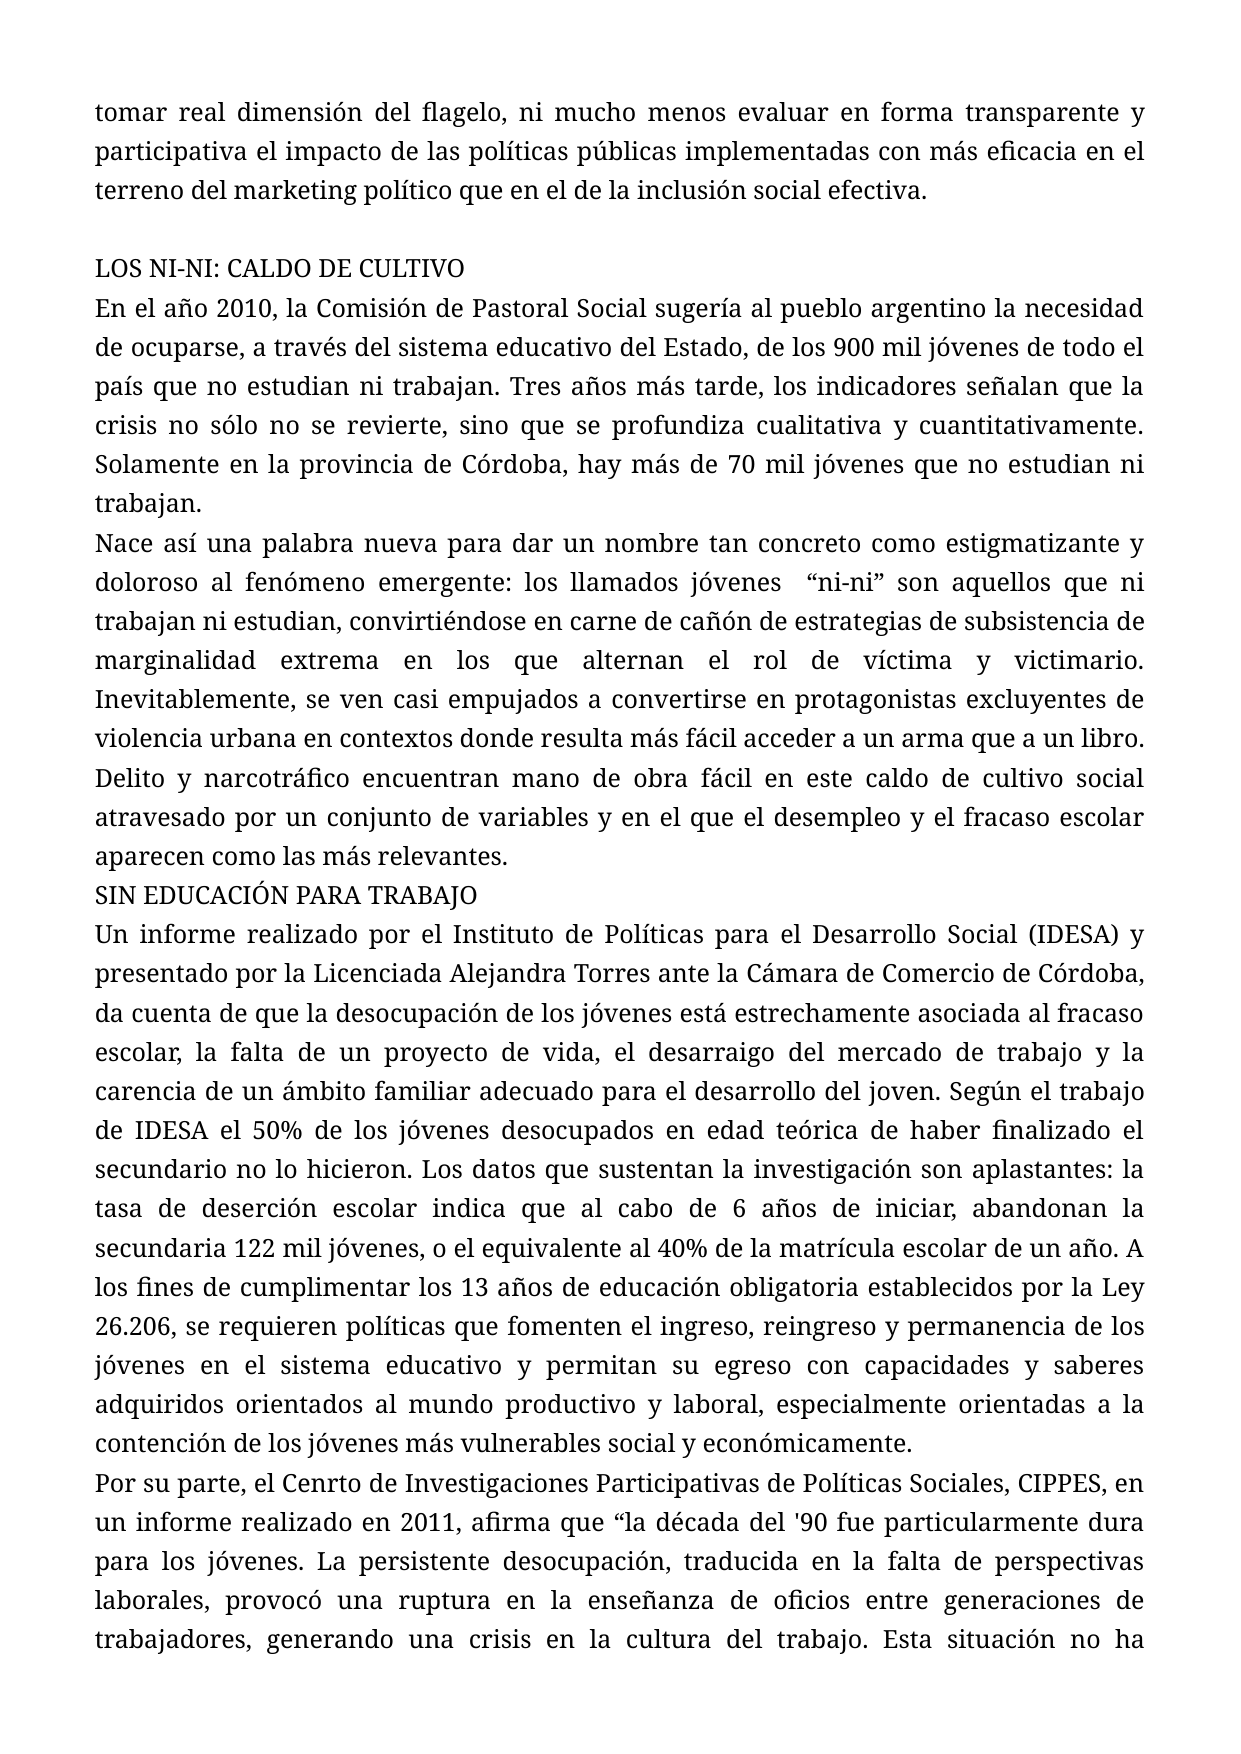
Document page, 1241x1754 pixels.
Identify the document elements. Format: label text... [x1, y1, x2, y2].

text tomar real dimensión del flagelo, ni mucho menos evaluar en forma transparente y participativa el impacto de las políticas públicas implementadas con más eficacia en el terreno del marketing político que en el de la inclusión social efectiva. [94, 94, 1146, 207]
text En el año 2010, la Comisión de Pastoral Social sugería al pueblo argentino la necesidad de ocuparse, a través del sistema educativo del Estado, de los 900 mil jóvenes de todo el país que no estudian ni trabajan. Tres años más tarde, los indicadores señalan que la crisis no sólo no se revierte, sino que se profundiza cualitativa y cuantitativamente. Solamente en la provincia de Córdoba, hay más de 70 mil jóvenes que no estudian ni trabajan. [94, 290, 1146, 520]
text Por su parte, el Cenrto de Investigaciones Participativas de Políticas Sociales, CIPPES, en un informe realizado en 2011, afirma que “la década del '90 fue particularmente dura para los jóvenes. La persistente desocupación, traducida en la falta de perspectivas laborales, provocó una ruptura en la enseñanza de oficios entre generaciones de trabajadores, generando una crisis en la cultura del trabajo. Esta situación no ha [94, 1465, 1146, 1656]
text Nace así una palabra nueva para dar un nombre tan concreto como estigmatizante y doloroso al fenómeno emergente: los llamados jóvenes “ni-ni” son aquellos que ni trabajan ni estudian, convirtiéndose en carne de cañón de estrategias de subsistencia de marginalidad extrema en los que alternan el rol de víctima y victimario. Inevitablemente, se ven casi empujados a convertirse en protagonistas excluyentes de violencia urbana en contextos donde resulta más fácil acceder a un arma que a un libro. Delito y narcotráfico encuentran mano de obra fácil en este caldo de cultivo social atravesado por un conjunto de variables y en el que el desempleo y el fracaso escolar aparecen como las más relevantes. [94, 525, 1146, 873]
text SIN EDUCACIÓN PARA TRABAJO [94, 878, 1146, 912]
text Un informe realizado por el Instituto de Políticas para el Desarrollo Social (IDESA) y presentado por la Licenciada Alejandra Torres ante la Cámara de Comercio de Córdoba, da cuenta de que la desocupación de los jóvenes está estrechamente asociada al fracaso escolar, la falta de un proyecto de vida, el desarraigo del mercado de trabajo y la carencia de un ámbito familiar adecuado para el desarrollo del joven. Según el trabajo de IDESA el 50% de los jóvenes desocupados en edad teórica de haber finalizado el secundario no lo hicieron. Los datos que sustentan la investigación son aplastantes: la tasa de deserción escolar indica que al cabo de 6 años de iniciar, abandonan la secundaria 122 mil jóvenes, o el equivalente al 40% de la matrícula escolar de un año. A los fines de cumplimentar los 13 años de educación obligatoria establecidos por la Ley 26.206, se requieren políticas que fomenten el ingreso, reingreso y permanencia de los jóvenes en el sistema educativo y permitan su egreso con capacidades y saberes adquiridos orientados al mundo productivo y laboral, especialmente orientadas a la contención de los jóvenes más vulnerables social y económicamente. [94, 917, 1146, 1460]
text LOS NI-NI: CALDO DE CULTIVO [94, 251, 1146, 285]
